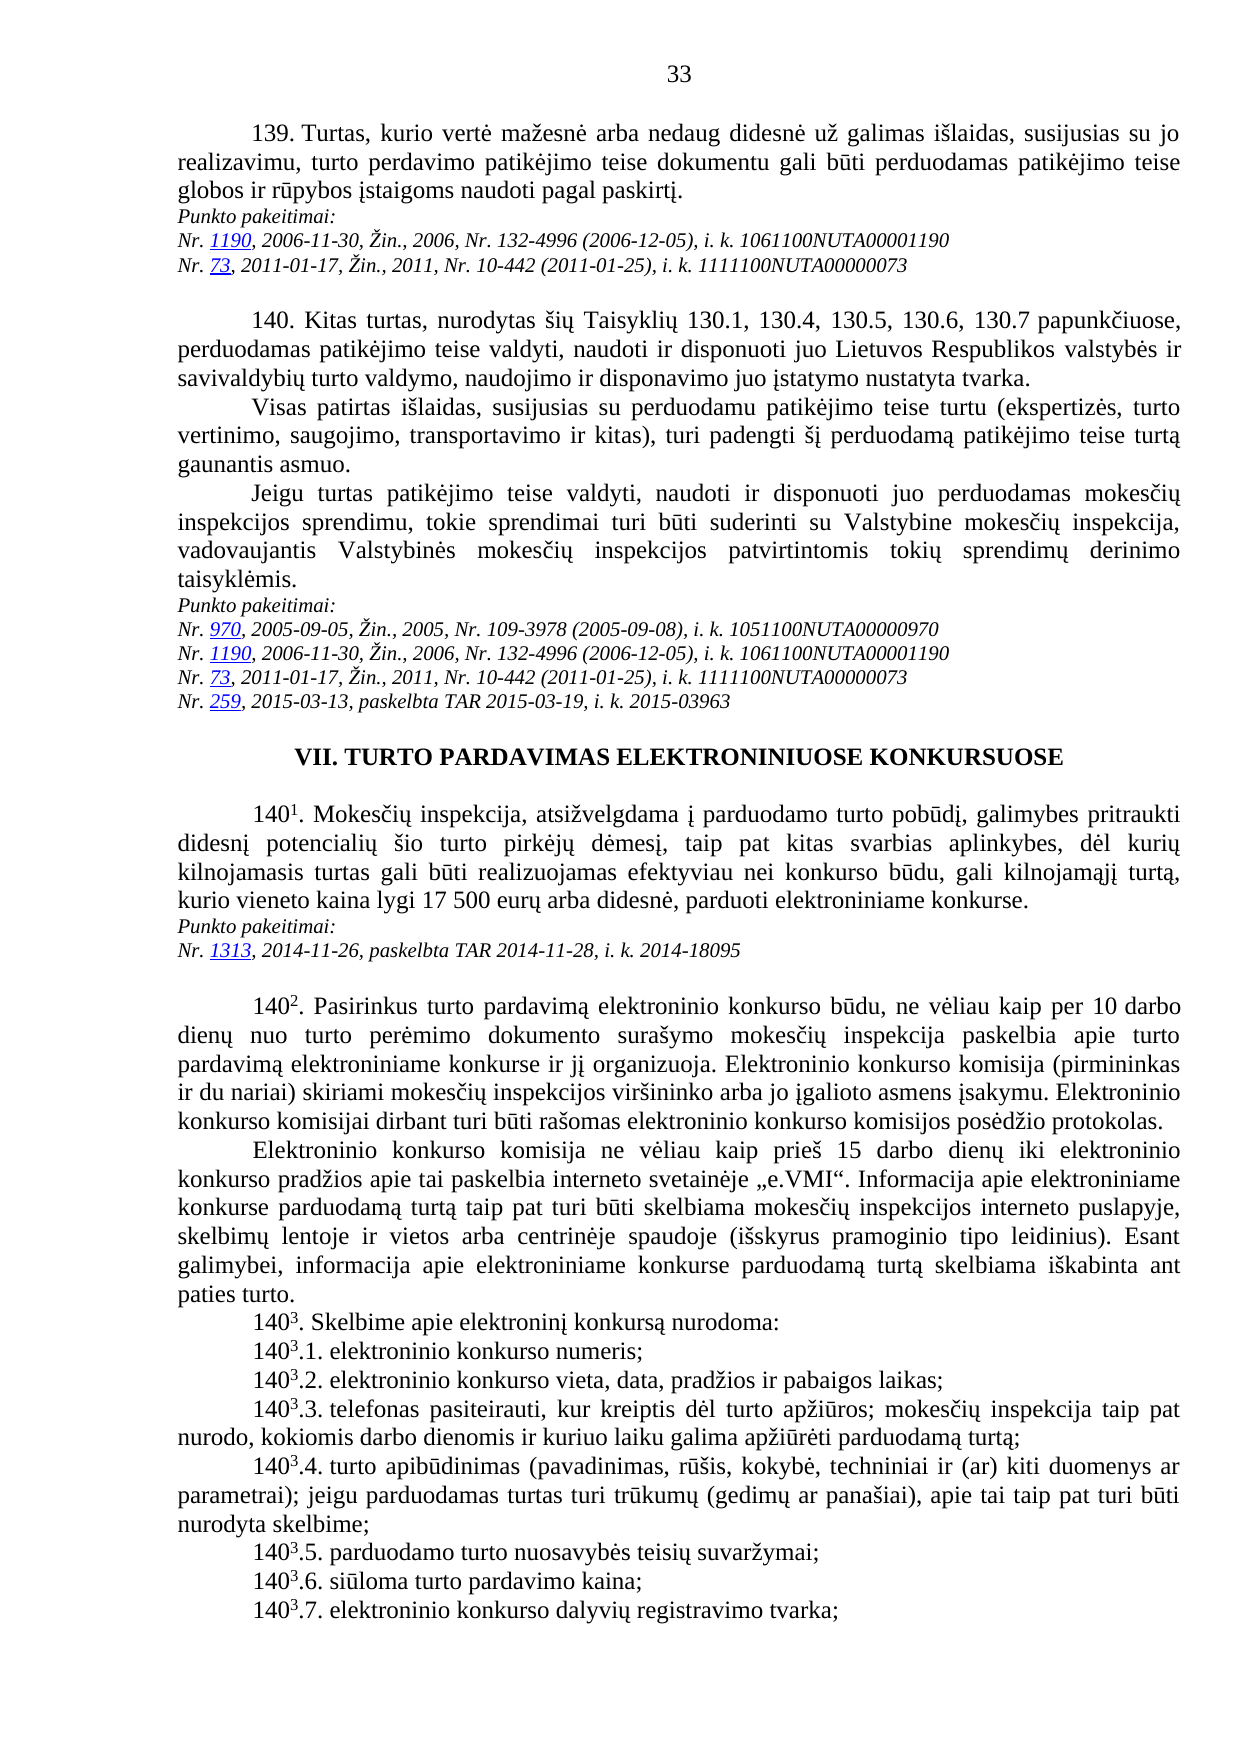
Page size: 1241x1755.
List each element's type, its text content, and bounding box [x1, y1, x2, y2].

text 1403.2. elektroninio konkurso vieta, data, pradžios ir pabaigos laikas; [177, 1365, 1181, 1394]
text Punkto pakeitimai: [177, 204, 1181, 228]
text Nr. 1313, 2014-11-26, paskelbta TAR 2014-11-28, i. k. 2014-18095 [177, 938, 1181, 962]
text 1401. Mokesčių inspekcija, atsižvelgdama į parduodamo turto pobūdį, galimybes pritraukti didesnį potencialių šio turto pirkėjų dėmesį, taip pat kitas svarbias aplinkybes, dėl kurių kilnojamasis turtas gali būti realizuojamas efektyviau nei konkurso būdu, gali kilnojamąjį turtą, kurio vieneto kaina lygi 17 500 eurų arba didesnė, parduoti elektroniniame konkurse. [177, 799, 1181, 914]
text 140. Kitas turtas, nurodytas šių Taisyklių 130.1, 130.4, 130.5, 130.6, 130.7 papunkčiuose, perduodamas patikėjimo teise valdyti, naudoti ir disponuoti juo Lietuvos Respublikos valstybės ir savivaldybių turto valdymo, naudojimo ir disponavimo juo įstatymo nustatyta tvarka. [177, 305, 1181, 392]
text 139. Turtas, kurio vertė mažesnė arba nedaug didesnė už galimas išlaidas, susijusias su jo realizavimu, turto perdavimo patikėjimo teise dokumentu gali būti perduodamas patikėjimo teise globos ir rūpybos įstaigoms naudoti pagal paskirtį. [177, 118, 1181, 204]
text Nr. 259, 2015-03-13, paskelbta TAR 2015-03-19, i. k. 2015-03963 [177, 689, 1181, 713]
text Nr. 1190, 2006-11-30, Žin., 2006, Nr. 132-4996 (2006-12-05), i. k. 1061100NUTA00001190 [177, 228, 1181, 252]
text 1403.1. elektroninio konkurso numeris; [177, 1336, 1181, 1365]
text Elektroninio konkurso komisija ne vėliau kaip prieš 15 darbo dienų iki elektroninio konkurso pradžios apie tai paskelbia interneto svetainėje „e.VMI“. Informacija apie elektroniniame konkurse parduodamą turtą taip pat turi būti skelbiama mokesčių inspekcijos interneto puslapyje, skelbimų lentoje ir vietos arba centrinėje spaudoje (išskyrus pramoginio tipo leidinius). Esant galimybei, informacija apie elektroniniame konkurse parduodamą turtą skelbiama iškabinta ant paties turto. [177, 1135, 1181, 1307]
text Nr. 73, 2011-01-17, Žin., 2011, Nr. 10-442 (2011-01-25), i. k. 1111100NUTA00000073 [177, 252, 1181, 277]
text Nr. 1190, 2006-11-30, Žin., 2006, Nr. 132-4996 (2006-12-05), i. k. 1061100NUTA00001190 [177, 641, 1181, 665]
text Punkto pakeitimai: [177, 593, 1181, 617]
text 1403. Skelbime apie elektroninį konkursą nurodoma: [177, 1307, 1181, 1336]
text 1403.3. telefonas pasiteirauti, kur kreiptis dėl turto apžiūros; mokesčių inspekcija taip pat nurodo, kokiomis darbo dienomis ir kuriuo laiku galima apžiūrėti parduodamą turtą; [177, 1394, 1181, 1451]
text 1403.7. elektroninio konkurso dalyvių registravimo tvarka; [177, 1595, 1181, 1624]
text 1402. Pasirinkus turto pardavimą elektroninio konkurso būdu, ne vėliau kaip per 10 darbo dienų nuo turto perėmimo dokumento surašymo mokesčių inspekcija paskelbia apie turto pardavimą elektroniniame konkurse ir jį organizuoja. Elektroninio konkurso komisija (pirmininkas ir du nariai) skiriami mokesčių inspekcijos viršininko arba jo įgalioto asmens įsakymu. Elektroninio konkurso komisijai dirbant turi būti rašomas elektroninio konkurso komisijos posėdžio protokolas. [177, 991, 1181, 1135]
text 1403.4. turto apibūdinimas (pavadinimas, rūšis, kokybė, techniniai ir (ar) kiti duomenys ar parametrai); jeigu parduodamas turtas turi trūkumų (gedimų ar panašiai), apie tai taip pat turi būti nurodyta skelbime; [177, 1451, 1181, 1537]
text Visas patirtas išlaidas, susijusias su perduodamu patikėjimo teise turtu (ekspertizės, turto vertinimo, saugojimo, transportavimo ir kitas), turi padengti šį perduodamą patikėjimo teise turtą gaunantis asmuo. [177, 392, 1181, 478]
text Nr. 970, 2005-09-05, Žin., 2005, Nr. 109-3978 (2005-09-08), i. k. 1051100NUTA00000970 [177, 617, 1181, 641]
text Punkto pakeitimai: [177, 914, 1181, 938]
text 1403.6. siūloma turto pardavimo kaina; [177, 1566, 1181, 1595]
text Jeigu turtas patikėjimo teise valdyti, naudoti ir disponuoti juo perduodamas mokesčių inspekcijos sprendimu, tokie sprendimai turi būti suderinti su Valstybine mokesčių inspekcija, vadovaujantis Valstybinės mokesčių inspekcijos patvirtintomis tokių sprendimų derinimo taisyklėmis. [177, 478, 1181, 593]
text VII. TURTO PARDAVIMAS ELEKTRONINIUOSE KONKURSUOSE [177, 742, 1181, 771]
text Nr. 73, 2011-01-17, Žin., 2011, Nr. 10-442 (2011-01-25), i. k. 1111100NUTA00000073 [177, 665, 1181, 689]
text 1403.5. parduodamo turto nuosavybės teisių suvaržymai; [177, 1537, 1181, 1566]
